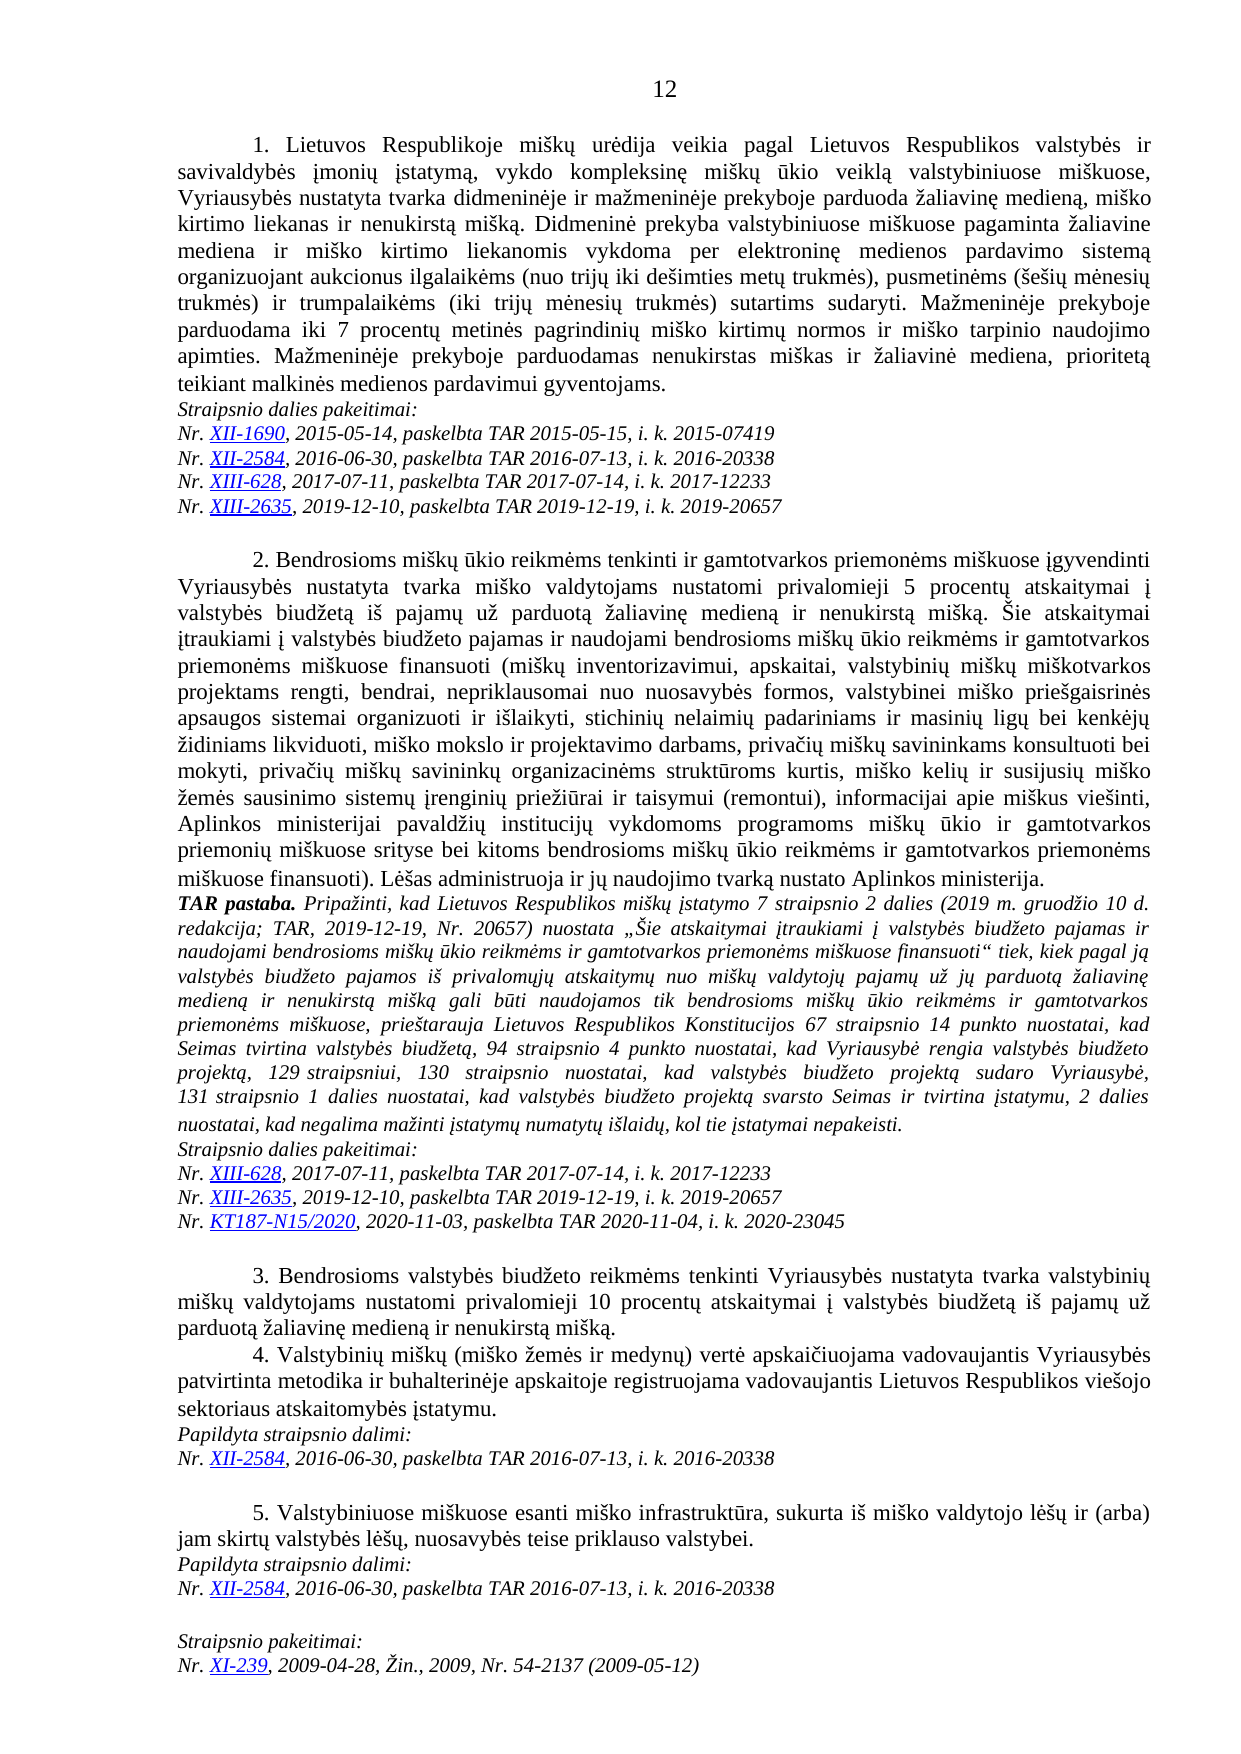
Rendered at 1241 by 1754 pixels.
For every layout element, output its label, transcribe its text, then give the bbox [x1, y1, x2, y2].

text Nr. XII-2584, 2016-06-30, paskelbta TAR 2016-07-13, i. k. 2016-20338 [177, 445, 1152, 469]
text Papildyta straipsnio dalimi: [177, 1422, 1152, 1446]
text Straipsnio dalies pakeitimai: [177, 397, 1152, 421]
text Nr. XII-2584, 2016-06-30, paskelbta TAR 2016-07-13, i. k. 2016-20338 [177, 1576, 1152, 1600]
text 2. Bendrosioms miškų ūkio reikmėms tenkinti ir gamtotvarkos priemonėms miškuose įgyvendinti Vyriausybės nustatyta tvarka miško valdytojams nustatomi privalomieji 5 procentų atskaitymai į valstybės biudžetą iš pajamų už parduotą žaliavinę medieną ir nenukirstą mišką. Šie atskaitymai įtraukiami į valstybės biudžeto pajamas ir naudojami bendrosioms miškų ūkio reikmėms ir gamtotvarkos priemonėms miškuose finansuoti (miškų inventorizavimui, apskaitai, valstybinių miškų miškotvarkos projektams rengti, bendrai, nepriklausomai nuo nuosavybės formos, valstybinei miško priešgaisrinės apsaugos sistemai organizuoti ir išlaikyti, stichinių nelaimių padariniams ir masinių ligų bei kenkėjų židiniams likviduoti, miško mokslo ir projektavimo darbams, privačių miškų savininkams konsultuoti bei mokyti, privačių miškų savininkų organizacinėms struktūroms kurtis, miško kelių ir susijusių miško žemės sausinimo sistemų įrenginių priežiūrai ir taisymui (remontui), informacijai apie miškus viešinti, Aplinkos ministerijai pavaldžių institucijų vykdomoms programoms miškų ūkio ir gamtotvarkos priemonių miškuose srityse bei kitoms bendrosioms miškų ūkio reikmėms ir gamtotvarkos priemonėms miškuose finansuoti). Lėšas administruoja ir jų naudojimo tvarką nustato Aplinkos ministerija. [177, 546, 1152, 891]
text Nr. XIII-2635, 2019-12-10, paskelbta TAR 2019-12-19, i. k. 2019-20657 [177, 493, 1152, 518]
text 4. Valstybinių miškų (miško žemės ir medynų) vertė apskaičiuojama vadovaujantis Vyriausybės patvirtinta metodika ir buhalterinėje apskaitoje registruojama vadovaujantis Lietuvos Respublikos viešojo sektoriaus atskaitomybės įstatymu. [177, 1341, 1152, 1422]
text 1. Lietuvos Respublikoje miškų urėdija veikia pagal Lietuvos Respublikos valstybės ir savivaldybės įmonių įstatymą, vykdo kompleksinę miškų ūkio veiklą valstybiniuose miškuose, Vyriausybės nustatyta tvarka didmeninėje ir mažmeninėje prekyboje parduoda žaliavinę medieną, miško kirtimo liekanas ir nenukirstą mišką. Didmeninė prekyba valstybiniuose miškuose pagaminta žaliavine mediena ir miško kirtimo liekanomis vykdoma per elektroninę medienos pardavimo sistemą organizuojant aukcionus ilgalaikėms (nuo trijų iki dešimties metų trukmės), pusmetinėms (šešių mėnesių trukmės) ir trumpalaikėms (iki trijų mėnesių trukmės) sutartims sudaryti. Mažmeninėje prekyboje parduodama iki 7 procentų metinės pagrindinių miško kirtimų normos ir miško tarpinio naudojimo apimties. Mažmeninėje prekyboje parduodamas nenukirstas miškas ir žaliavinė mediena, prioritetą teikiant malkinės medienos pardavimui gyventojams. [177, 131, 1152, 397]
text Nr. XI-239, 2009-04-28, Žin., 2009, Nr. 54-2137 (2009-05-12) [177, 1653, 1152, 1677]
text Nr. KT187-N15/2020, 2020-11-03, paskelbta TAR 2020-11-04, i. k. 2020-23045 [177, 1209, 1152, 1233]
text Straipsnio dalies pakeitimai: [177, 1137, 1152, 1161]
text 5. Valstybiniuose miškuose esanti miško infrastruktūra, sukurta iš miško valdytojo lėšų ir (arba) jam skirtų valstybės lėšų, nuosavybės teise priklauso valstybei. [177, 1499, 1152, 1552]
text Nr. XIII-2635, 2019-12-10, paskelbta TAR 2019-12-19, i. k. 2019-20657 [177, 1185, 1152, 1209]
text Nr. XII-2584, 2016-06-30, paskelbta TAR 2016-07-13, i. k. 2016-20338 [177, 1446, 1152, 1470]
text Nr. XIII-628, 2017-07-11, paskelbta TAR 2017-07-14, i. k. 2017-12233 [177, 469, 1152, 493]
text Papildyta straipsnio dalimi: [177, 1552, 1152, 1576]
text Nr. XIII-628, 2017-07-11, paskelbta TAR 2017-07-14, i. k. 2017-12233 [177, 1161, 1152, 1185]
text TAR pastaba. Pripažinti, kad Lietuvos Respublikos miškų įstatymo 7 straipsnio 2 dalies (2019 m. gruodžio 10 d. redakcija; TAR, 2019-12-19, Nr. 20657) nuostata „Šie atskaitymai įtraukiami į valstybės biudžeto pajamas ir naudojami bendrosioms miškų ūkio reikmėms ir gamtotvarkos priemonėms miškuose finansuoti“ tiek, kiek pagal ją valstybės biudžeto pajamos iš privalomųjų atskaitymų nuo miškų valdytojų pajamų už jų parduotą žaliavinę medieną ir nenukirstą mišką gali būti naudojamos tik bendrosioms miškų ūkio reikmėms ir gamtotvarkos priemonėms miškuose, prieštarauja Lietuvos Respublikos Konstitucijos 67 straipsnio 14 punkto nuostatai, kad Seimas tvirtina valstybės biudžetą, 94 straipsnio 4 punkto nuostatai, kad Vyriausybė rengia valstybės biudžeto projektą, 129 straipsniui, 130 straipsnio nuostatai, kad valstybės biudžeto projektą sudaro Vyriausybė, 131 straipsnio 1 dalies nuostatai, kad valstybės biudžeto projektą svarsto Seimas ir tvirtina įstatymu, 2 dalies nuostatai, kad negalima mažinti įstatymų numatytų išlaidų, kol tie įstatymai nepakeisti. [177, 891, 1152, 1137]
text Straipsnio pakeitimai: [177, 1629, 1152, 1653]
text 3. Bendrosioms valstybės biudžeto reikmėms tenkinti Vyriausybės nustatyta tvarka valstybinių miškų valdytojams nustatomi privalomieji 10 procentų atskaitymai į valstybės biudžetą iš pajamų už parduotą žaliavinę medieną ir nenukirstą mišką. [177, 1262, 1152, 1341]
text Nr. XII-1690, 2015-05-14, paskelbta TAR 2015-05-15, i. k. 2015-07419 [177, 421, 1152, 445]
